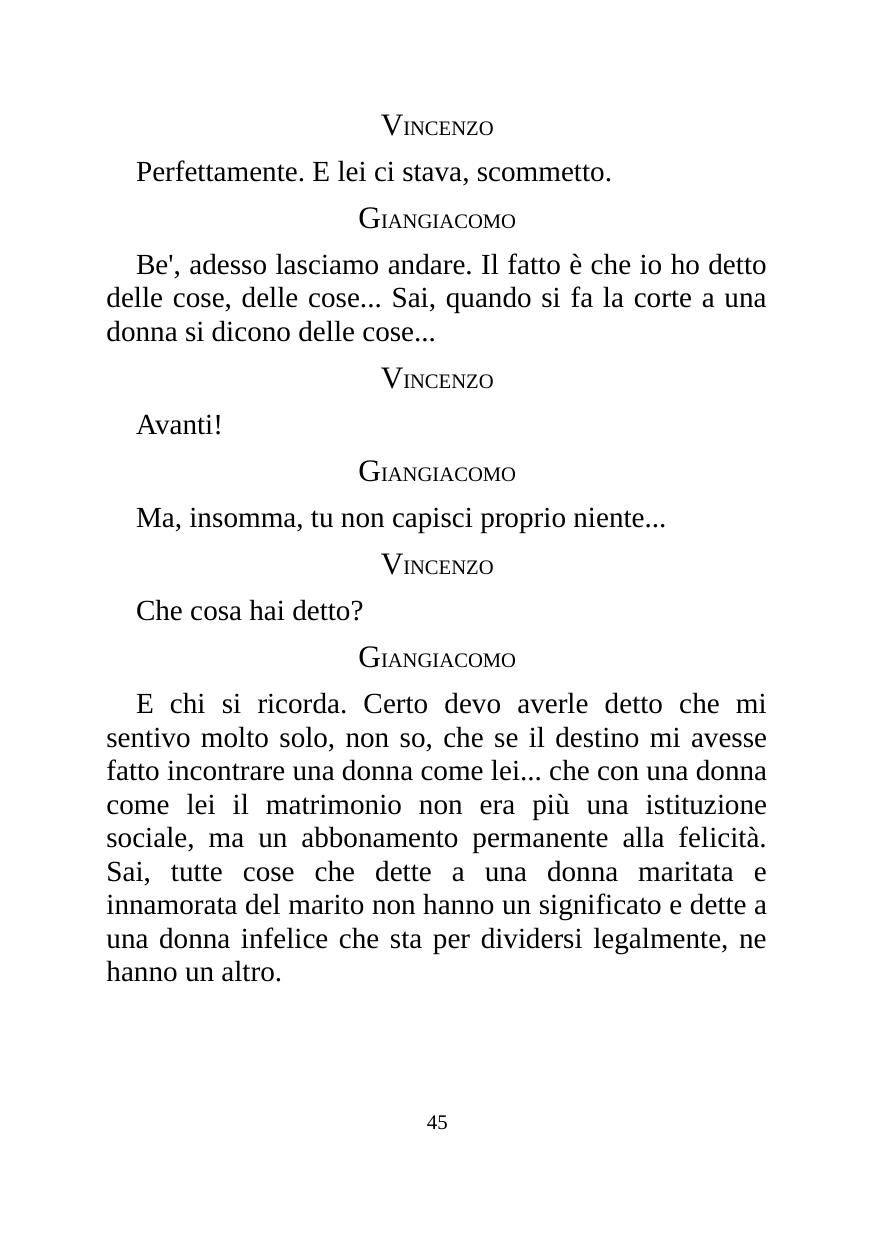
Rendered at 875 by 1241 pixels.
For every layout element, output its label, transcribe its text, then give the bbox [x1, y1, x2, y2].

text Che cosa hai detto? [106, 593, 768, 627]
text Avanti! [106, 407, 768, 441]
text Giangiacomo [106, 452, 768, 488]
text Be', adesso lasciamo andare. Il fatto è che io ho detto delle cose, delle cose... Sai, quando si fa la corte a una donna si dicono delle cose... [106, 247, 768, 348]
text Giangiacomo [106, 638, 768, 674]
text Ma, insomma, tu non capisci proprio niente... [106, 500, 768, 534]
text Vincenzo [106, 545, 768, 581]
text E chi si ricorda. Certo devo averle detto che mi sentivo molto solo, non so, che se il destino mi avesse fatto incontrare una donna come lei... che con una donna come lei il matrimonio non era più una istituzione sociale, ma un abbonamento permanente alla felicità. Sai, tutte cose che dette a una donna maritata e innamorata del marito non hanno un significato e dette a una donna infelice che sta per dividersi legalmente, ne hanno un altro. [106, 686, 768, 988]
text Vincenzo [106, 359, 768, 395]
text Giangiacomo [106, 199, 768, 235]
text Perfettamente. E lei ci stava, scommetto. [106, 154, 768, 187]
text Vincenzo [106, 106, 768, 142]
